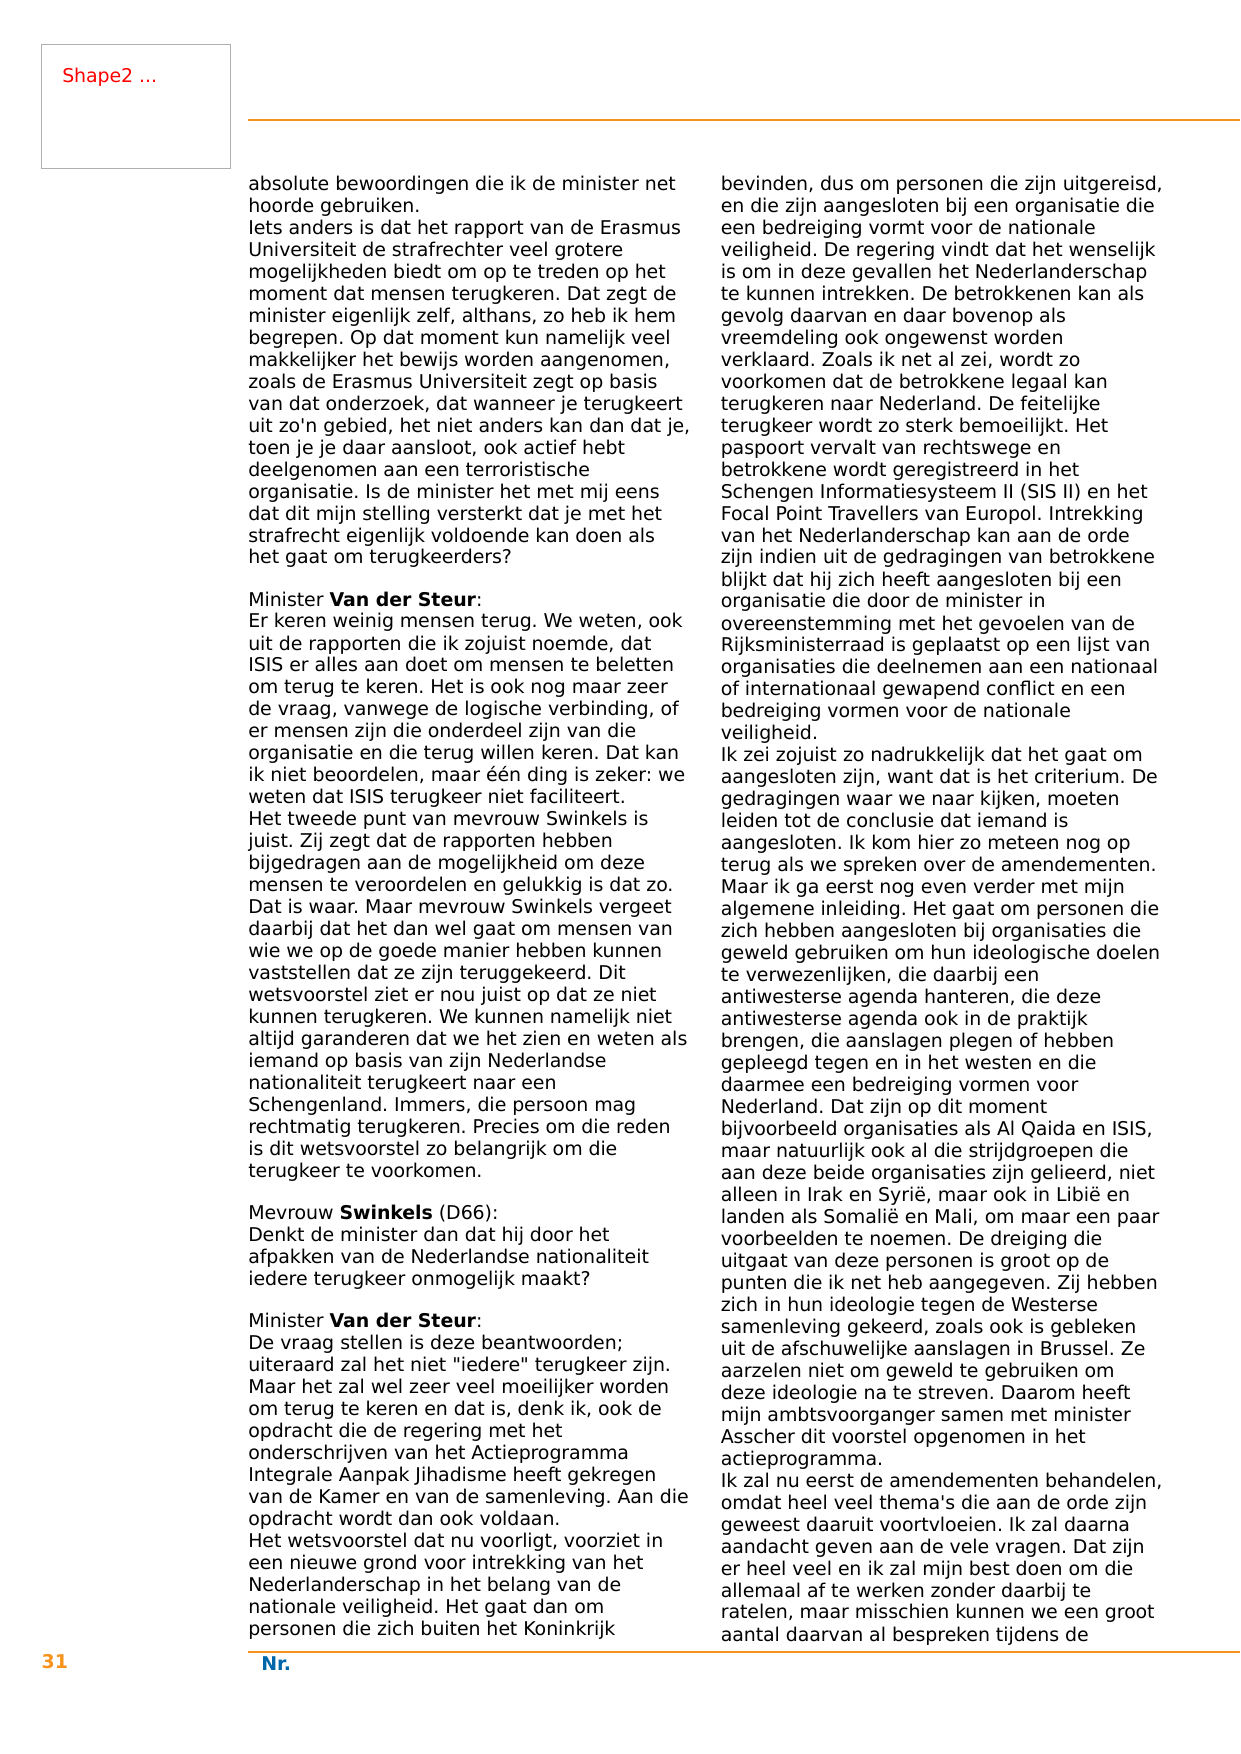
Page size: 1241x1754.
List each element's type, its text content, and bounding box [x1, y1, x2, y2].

text absolute bewoordingen die ik de minister net hoorde gebruiken. [248, 173, 691, 217]
text Het tweede punt van mevrouw Swinkels is juist. Zij zegt dat de rapporten hebben bijgedragen aan de mogelijkheid om deze mensen te veroordelen en gelukkig is dat zo. Dat is waar. Maar mevrouw Swinkels vergeet daarbij dat het dan wel gaat om mensen van wie we op de goede manier hebben kunnen vaststellen dat ze zijn teruggekeerd. Dit wetsvoorstel ziet er nou juist op dat ze niet kunnen terugkeren. We kunnen namelijk niet altijd garanderen dat we het zien en weten als iemand op basis van zijn Nederlandse nationaliteit terugkeert naar een Schengenland. Immers, die persoon mag rechtmatig terugkeren. Precies om die reden is dit wetsvoorstel zo belangrijk om die terugkeer te voorkomen. [248, 808, 691, 1182]
text bevinden, dus om personen die zijn uitgereisd, en die zijn aangesloten bij een organisatie die een bedreiging vormt voor de nationale veiligheid. De regering vindt dat het wenselijk is om in deze gevallen het Nederlanderschap te kunnen intrekken. De betrokkenen kan als gevolg daarvan en daar bovenop als vreemdeling ook ongewenst worden verklaard. Zoals ik net al zei, wordt zo voorkomen dat de betrokkene legaal kan terugkeren naar Nederland. De feitelijke terugkeer wordt zo sterk bemoeilijkt. Het paspoort vervalt van rechtswege en betrokkene wordt geregistreerd in het Schengen Informatiesysteem II (SIS II) en het Focal Point Travellers van Europol. Intrekking van het Nederlanderschap kan aan de orde zijn indien uit de gedragingen van betrokkene blijkt dat hij zich heeft aangesloten bij een organisatie die door de minister in overeenstemming met het gevoelen van de Rijksministerraad is geplaatst op een lijst van organisaties die deelnemen aan een nationaal of internationaal gewapend conflict en een bedreiging vormen voor de nationale veiligheid. [721, 173, 1163, 744]
text Ik zal nu eerst de amendementen behandelen, omdat heel veel thema's die aan de orde zijn geweest daaruit voortvloeien. Ik zal daarna aandacht geven aan de vele vragen. Dat zijn er heel veel en ik zal mijn best doen om die allemaal af te werken zonder daarbij te ratelen, maar misschien kunnen we een groot aantal daarvan al bespreken tijdens de [721, 1469, 1163, 1645]
text Iets anders is dat het rapport van de Erasmus Universiteit de strafrechter veel grotere mogelijkheden biedt om op te treden op het moment dat mensen terugkeren. Dat zegt de minister eigenlijk zelf, althans, zo heb ik hem begrepen. Op dat moment kun namelijk veel makkelijker het bewijs worden aangenomen, zoals de Erasmus Universiteit zegt op basis van dat onderzoek, dat wanneer je terugkeert uit zo'n gebied, het niet anders kan dan dat je, toen je je daar aansloot, ook actief hebt deelgenomen aan een terroristische organisatie. Is de minister het met mij eens dat dit mijn stelling versterkt dat je met het strafrecht eigenlijk voldoende kan doen als het gaat om terugkeerders? [248, 217, 691, 568]
text De vraag stellen is deze beantwoorden; uiteraard zal het niet "iedere" terugkeer zijn. Maar het zal wel zeer veel moeilijker worden om terug te keren en dat is, denk ik, ook de opdracht die de regering met het onderschrijven van het Actieprogramma Integrale Aanpak Jihadisme heeft gekregen van de Kamer en van de samenleving. Aan die opdracht wordt dan ook voldaan. [248, 1332, 691, 1529]
text Denkt de minister dan dat hij door het afpakken van de Nederlandse nationaliteit iedere terugkeer onmogelijk maakt? [248, 1224, 691, 1290]
text Ik zei zojuist zo nadrukkelijk dat het gaat om aangesloten zijn, want dat is het criterium. De gedragingen waar we naar kijken, moeten leiden tot de conclusie dat iemand is aangesloten. Ik kom hier zo meteen nog op terug als we spreken over de amendementen. Maar ik ga eerst nog even verder met mijn algemene inleiding. Het gaat om personen die zich hebben aangesloten bij organisaties die geweld gebruiken om hun ideologische doelen te verwezenlijken, die daarbij een antiwesterse agenda hanteren, die deze antiwesterse agenda ook in de praktijk brengen, die aanslagen plegen of hebben gepleegd tegen en in het westen en die daarmee een bedreiging vormen voor Nederland. Dat zijn op dit moment bijvoorbeeld organisaties als Al Qaida en ISIS, maar natuurlijk ook al die strijdgroepen die aan deze beide organisaties zijn gelieerd, niet alleen in Irak en Syrië, maar ook in Libië en landen als Somalië en Mali, om maar een paar voorbeelden te noemen. De dreiging die uitgaat van deze personen is groot op de punten die ik net heb aangegeven. Zij hebben zich in hun ideologie tegen de Westerse samenleving gekeerd, zoals ook is gebleken uit de afschuwelijke aanslagen in Brussel. Ze aarzelen niet om geweld te gebruiken om deze ideologie na te streven. Daarom heeft mijn ambtsvoorganger samen met minister Asscher dit voorstel opgenomen in het actieprogramma. [721, 744, 1163, 1469]
text Er keren weinig mensen terug. We weten, ook uit de rapporten die ik zojuist noemde, dat ISIS er alles aan doet om mensen te beletten om terug te keren. Het is ook nog maar zeer de vraag, vanwege de logische verbinding, of er mensen zijn die onderdeel zijn van die organisatie en die terug willen keren. Dat kan ik niet beoordelen, maar één ding is zeker: we weten dat ISIS terugkeer niet faciliteert. [248, 610, 691, 808]
text Mevrouw Swinkels (D66): [248, 1202, 691, 1224]
text Het wetsvoorstel dat nu voorligt, voorziet in een nieuwe grond voor intrekking van het Nederlanderschap in het belang van de nationale veiligheid. Het gaat dan om personen die zich buiten het Koninkrijk [248, 1529, 691, 1639]
text Minister Van der Steur: [248, 1310, 691, 1332]
text Minister Van der Steur: [248, 588, 691, 610]
